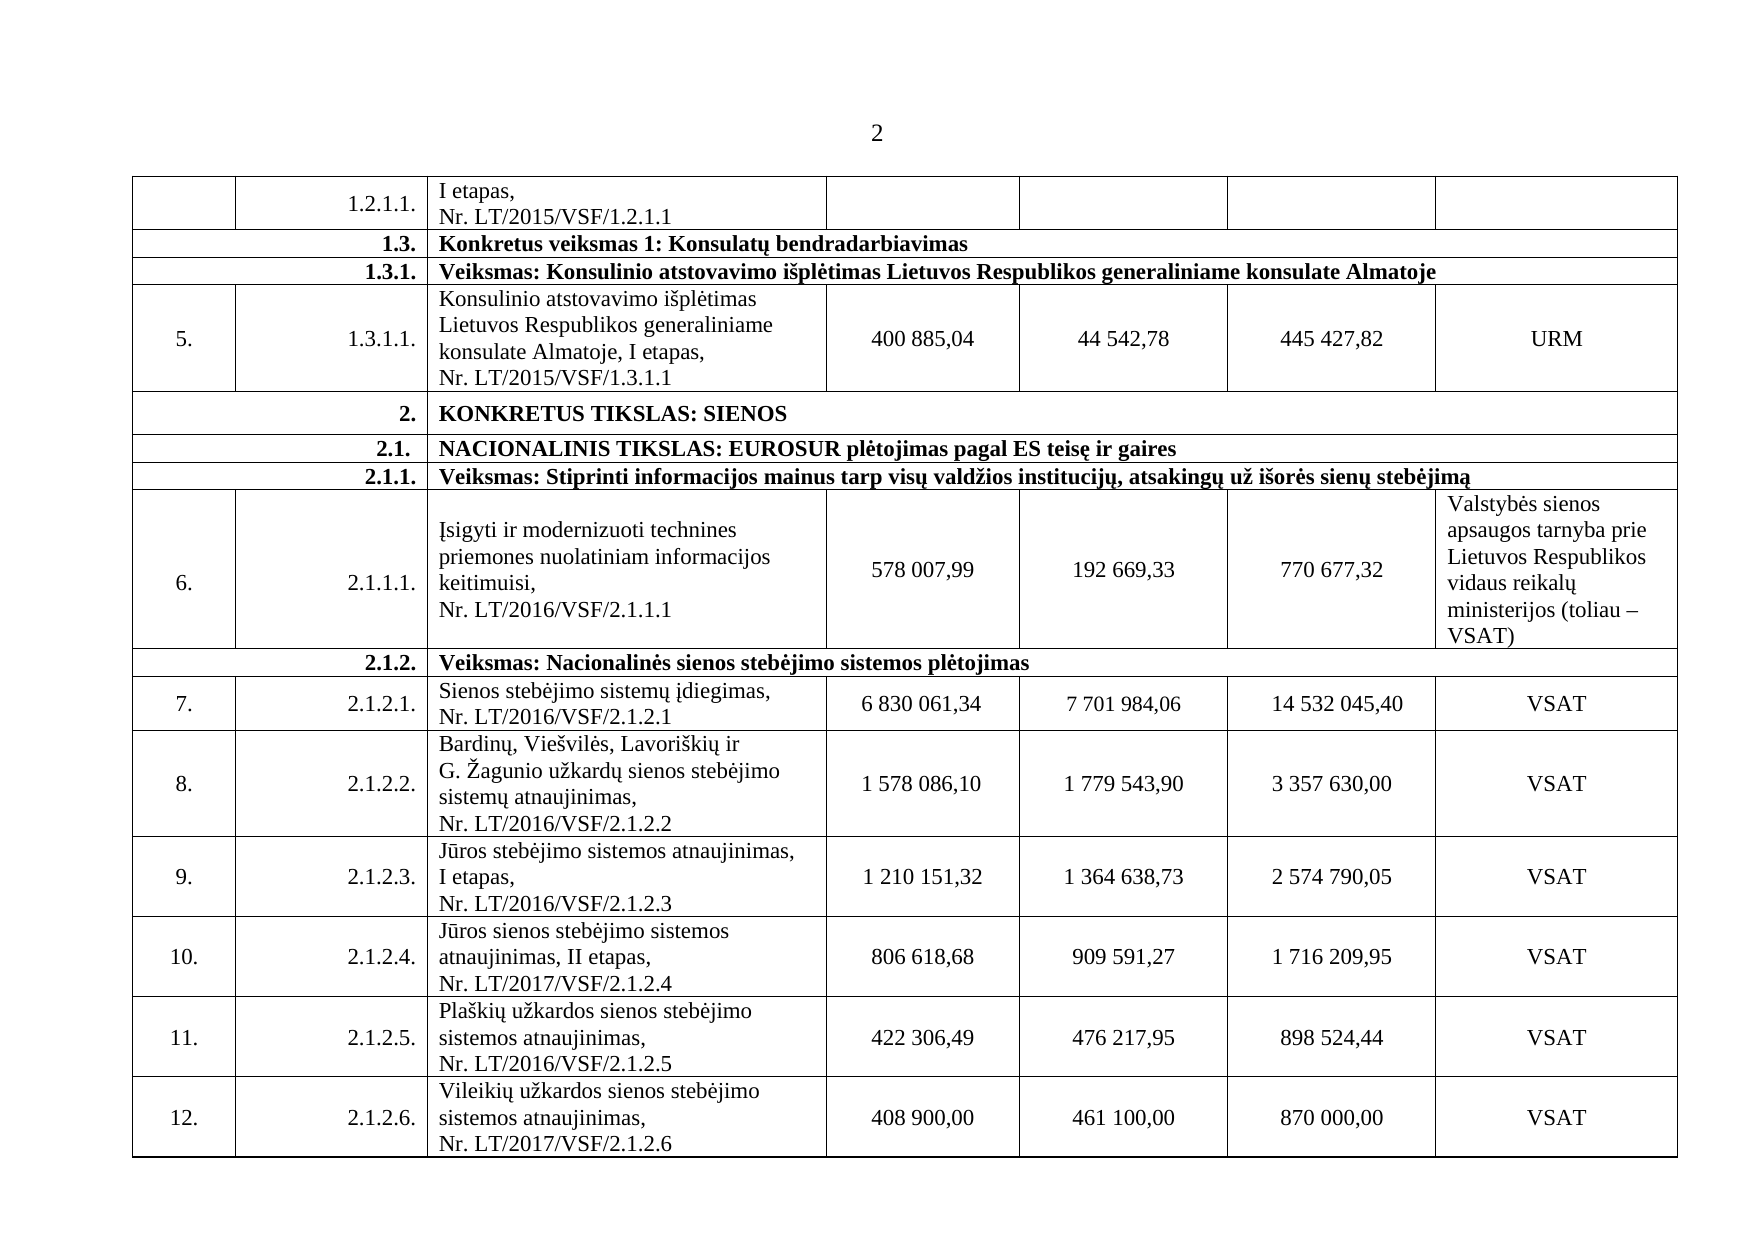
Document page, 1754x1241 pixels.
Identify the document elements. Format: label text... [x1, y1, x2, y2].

table_cell 2.1.1. [133, 463, 427, 489]
table_cell [1436, 177, 1677, 229]
table_cell 1.3.1. [133, 258, 427, 284]
table_cell 2.1.2. [133, 649, 427, 676]
table_cell VSAT [1436, 1077, 1677, 1156]
table_cell 2 574 790,05 [1228, 837, 1435, 916]
table_cell 1.3. [133, 230, 427, 257]
table_cell 2.1.2.4. [236, 917, 427, 996]
table_cell 2.1.2.6. [236, 1077, 427, 1156]
table_cell 14 532 045,40 [1228, 677, 1435, 729]
table_cell 2.1. [133, 435, 427, 462]
table_cell Veiksmas: Nacionalinės sienos stebėjimo sistemos plėtojimas [428, 649, 1677, 676]
table_cell 578 007,99 [827, 490, 1019, 648]
table_cell 408 900,00 [827, 1077, 1019, 1156]
table_cell 770 677,32 [1228, 490, 1435, 648]
table_cell Vileikių užkardos sienos stebėjimo sistemos atnaujinimas, Nr. LT/2017/VSF/2.1.2.6 [428, 1077, 826, 1156]
table_cell 2.1.1.1. [236, 490, 427, 648]
table_cell 7. [133, 677, 235, 729]
table_cell VSAT [1436, 677, 1677, 729]
table_cell 7 701 984,06 [1020, 677, 1227, 729]
table_cell 422 306,49 [827, 997, 1019, 1076]
table_cell Konsulinio atstovavimo išplėtimas Lietuvos Respublikos generaliniame konsulate Almatoje, I etapas, Nr. LT/2015/VSF/1.3.1.1 [428, 285, 826, 391]
table_cell 400 885,04 [827, 285, 1019, 391]
table_cell 2.1.2.3. [236, 837, 427, 916]
table_cell NACIONALINIS TIKSLAS: EUROSUR plėtojimas pagal ES teisę ir gaires [428, 435, 1677, 462]
table_cell I etapas, Nr. LT/2015/VSF/1.2.1.1 [428, 177, 826, 229]
table_cell KONKRETUS TIKSLAS: SIENOS [428, 392, 1677, 434]
table_cell Veiksmas: Stiprinti informacijos mainus tarp visų valdžios institucijų, atsakingų už išorės sienų stebėjimą [428, 463, 1677, 489]
table_cell 1 364 638,73 [1020, 837, 1227, 916]
table_cell 8. [133, 731, 235, 836]
table_cell Valstybės sienos apsaugos tarnyba prie Lietuvos Respublikos vidaus reikalų ministerijos (toliau – VSAT) [1436, 490, 1677, 648]
table_cell 461 100,00 [1020, 1077, 1227, 1156]
table_cell 2.1.2.1. [236, 677, 427, 729]
table_cell 898 524,44 [1228, 997, 1435, 1076]
table_cell 1 716 209,95 [1228, 917, 1435, 996]
table_cell 6 830 061,34 [827, 677, 1019, 729]
table_cell 1.3.1.1. [236, 285, 427, 391]
table_cell 44 542,78 [1020, 285, 1227, 391]
table_cell 1.2.1.1. [236, 177, 427, 229]
table_cell Bardinų, Viešvilės, Lavoriškių ir G. Žagunio užkardų sienos stebėjimo sistemų atnaujinimas, Nr. LT/2016/VSF/2.1.2.2 [428, 731, 826, 836]
table_cell 5. [133, 285, 235, 391]
table_cell 806 618,68 [827, 917, 1019, 996]
table_cell 10. [133, 917, 235, 996]
table_cell VSAT [1436, 997, 1677, 1076]
table_cell 476 217,95 [1020, 997, 1227, 1076]
table_cell [1228, 177, 1435, 229]
table_cell 1 779 543,90 [1020, 731, 1227, 836]
table_cell Jūros stebėjimo sistemos atnaujinimas, I etapas, Nr. LT/2016/VSF/2.1.2.3 [428, 837, 826, 916]
table_cell 11. [133, 997, 235, 1076]
table_cell [827, 177, 1019, 229]
table_cell Veiksmas: Konsulinio atstovavimo išplėtimas Lietuvos Respublikos generaliniame konsulate Almatoje [428, 258, 1677, 284]
table_cell 6. [133, 490, 235, 648]
table_cell 1 578 086,10 [827, 731, 1019, 836]
table_cell Sienos stebėjimo sistemų įdiegimas, Nr. LT/2016/VSF/2.1.2.1 [428, 677, 826, 729]
table_cell VSAT [1436, 837, 1677, 916]
table_cell 2.1.2.5. [236, 997, 427, 1076]
table_cell Įsigyti ir modernizuoti technines priemones nuolatiniam informacijos keitimuisi, Nr. LT/2016/VSF/2.1.1.1 [428, 490, 826, 648]
table_cell [133, 177, 235, 229]
table_cell Jūros sienos stebėjimo sistemos atnaujinimas, II etapas, Nr. LT/2017/VSF/2.1.2.4 [428, 917, 826, 996]
table_cell 2.1.2.2. [236, 731, 427, 836]
table_cell 3 357 630,00 [1228, 731, 1435, 836]
table_cell 9. [133, 837, 235, 916]
table_cell 870 000,00 [1228, 1077, 1435, 1156]
table_cell 2. [133, 392, 427, 434]
table_cell 192 669,33 [1020, 490, 1227, 648]
table_cell [1020, 177, 1227, 229]
table_cell 1 210 151,32 [827, 837, 1019, 916]
table_cell 909 591,27 [1020, 917, 1227, 996]
table_cell Konkretus veiksmas 1: Konsulatų bendradarbiavimas [428, 230, 1677, 257]
table_cell 12. [133, 1077, 235, 1156]
table_cell 445 427,82 [1228, 285, 1435, 391]
table_cell URM [1436, 285, 1677, 391]
table_cell Plaškių užkardos sienos stebėjimo sistemos atnaujinimas, Nr. LT/2016/VSF/2.1.2.5 [428, 997, 826, 1076]
table_cell VSAT [1436, 731, 1677, 836]
table_cell VSAT [1436, 917, 1677, 996]
